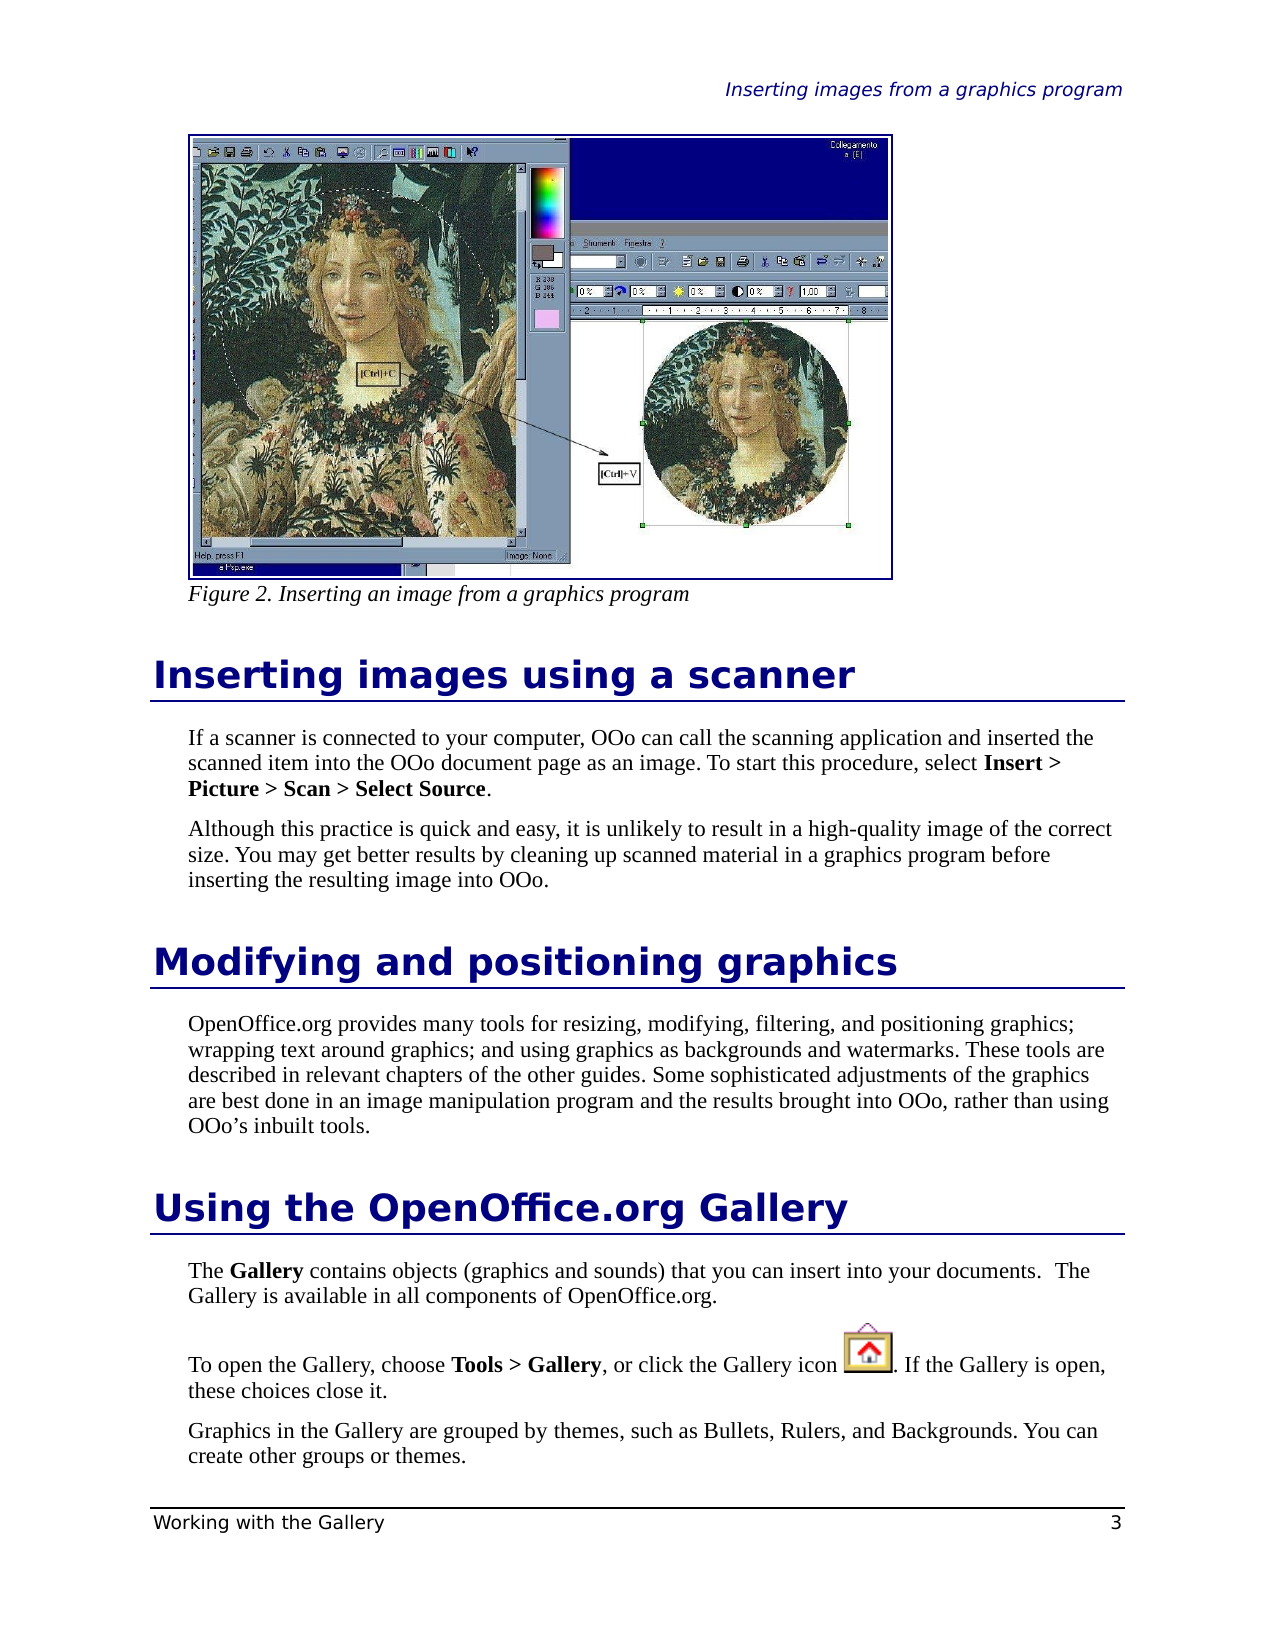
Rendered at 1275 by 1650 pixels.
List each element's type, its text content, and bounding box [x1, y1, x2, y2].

text To open the Gallery, choose Tools > Gallery, or click the Gallery icon . If the Gallery is open, these choices close it. [188, 1323, 1125, 1403]
subtitle Inserting images using a scanner [150, 651, 1125, 700]
text OpenOffice.org provides many tools for resizing, modifying, filtering, and positioning graphics; wrapping text around graphics; and using graphics as backgrounds and watermarks. These tools are described in relevant chapters of the other guides. Some sophisticated adjustments of the graphics are best done in an image manipulation program and the results brought into OOo, rather than using OOo’s inbuilt tools. [188, 1011, 1125, 1139]
text The Gallery contains objects (graphics and sounds) that you can insert into your documents. The Gallery is available in all components of OpenOffice.org. [188, 1258, 1125, 1309]
text Although this practice is quick and easy, it is unlikely to result in a high-quality image of the correct size. You may get better results by cleaning up scanned material in a graphics program before inserting the resulting image into OOo. [188, 816, 1125, 893]
text Graphics in the Gallery are grouped by themes, such as Bullets, Rulers, and Backgrounds. You can create other groups or themes. [188, 1418, 1125, 1469]
text [190, 136, 891, 578]
picture [843, 1323, 893, 1373]
subtitle Using the OpenOffice.org Gallery [150, 1184, 1125, 1233]
subtitle Modifying and positioning graphics [150, 937, 1125, 987]
text If a scanner is connected to your computer, OOo can call the scanning application and inserted the scanned item into the OOo document page as an image. To start this procedure, select Insert > Picture > Scan > Select Source. [188, 725, 1125, 801]
text Figure 2. Inserting an image from a graphics program [188, 580, 893, 606]
